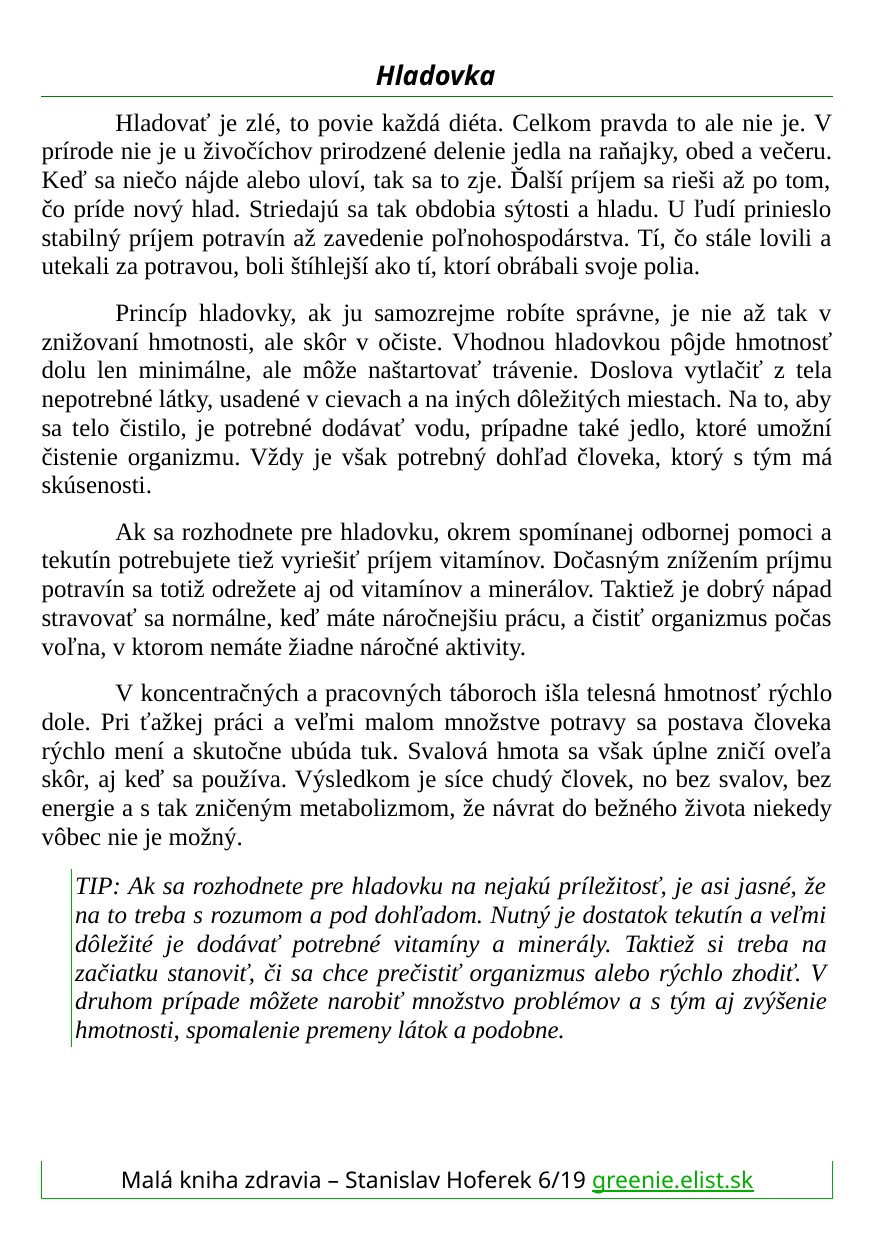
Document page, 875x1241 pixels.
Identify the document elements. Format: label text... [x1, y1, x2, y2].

text Princíp hladovky, ak ju samozrejme robíte správne, je nie až tak v znižovaní hmotnosti, ale skôr v očiste. Vhodnou hladovkou pôjde hmotnosť dolu len minimálne, ale môže naštartovať trávenie. Doslova vytlačiť z tela nepotrebné látky, usadené v cievach a na iných dôležitých miestach. Na to, aby sa telo čistilo, je potrebné dodávať vodu, prípadne také jedlo, ktoré umožní čistenie organizmu. Vždy je však potrebný dohľad človeka, ktorý s tým má skúsenosti. [41, 298, 833, 499]
text V koncentračných a pracovných táboroch išla telesná hmotnosť rýchlo dole. Pri ťažkej práci a veľmi malom množstve potravy sa postava človeka rýchlo mení a skutočne ubúda tuk. Svalová hmota sa však úplne zničí oveľa skôr, aj keď sa používa. Výsledkom je síce chudý človek, no bez svalov, bez energie a s tak zničeným metabolizmom, že návrat do bežného života niekedy vôbec nie je možný. [41, 678, 833, 851]
text Ak sa rozhodnete pre hladovku, okrem spomínanej odbornej pomoci a tekutín potrebujete tiež vyriešiť príjem vitamínov. Dočasným znížením príjmu potravín sa totiž odrežete aj od vitamínov a minerálov. Taktiež je dobrý nápad stravovať sa normálne, keď máte náročnejšiu prácu, a čistiť organizmus počas voľna, v ktorom nemáte žiadne náročné aktivity. [41, 517, 833, 661]
text Hladovať je zlé, to povie každá diéta. Celkom pravda to ale nie je. V prírode nie je u živočíchov prirodzené delenie jedla na raňajky, obed a večeru. Keď sa niečo nájde alebo uloví, tak sa to zje. Ďalší príjem sa rieši až po tom, čo príde nový hlad. Striedajú sa tak obdobia sýtosti a hladu. U ľudí prinieslo stabilný príjem potravín až zavedenie poľnohospodárstva. Tí, čo stále lovili a utekali za potravou, boli štíhlejší ako tí, ktorí obrábali svoje polia. [41, 108, 833, 280]
subtitle Hladovka [41, 53, 833, 96]
text TIP: Ak sa rozhodnete pre hladovku na nejakú príležitosť, je asi jasné, že na to treba s rozumom a pod dohľadom. Nutný je dostatok tekutín a veľmi dôležité je dodávať potrebné vitamíny a minerály. Taktiež si treba na začiatku stanoviť, či sa chce prečistiť organizmus alebo rýchlo zhodiť. V druhom prípade môžete narobiť množstvo problémov a s tým aj zvýšenie hmotnosti, spomalenie premeny látok a podobne. [71, 868, 833, 1047]
